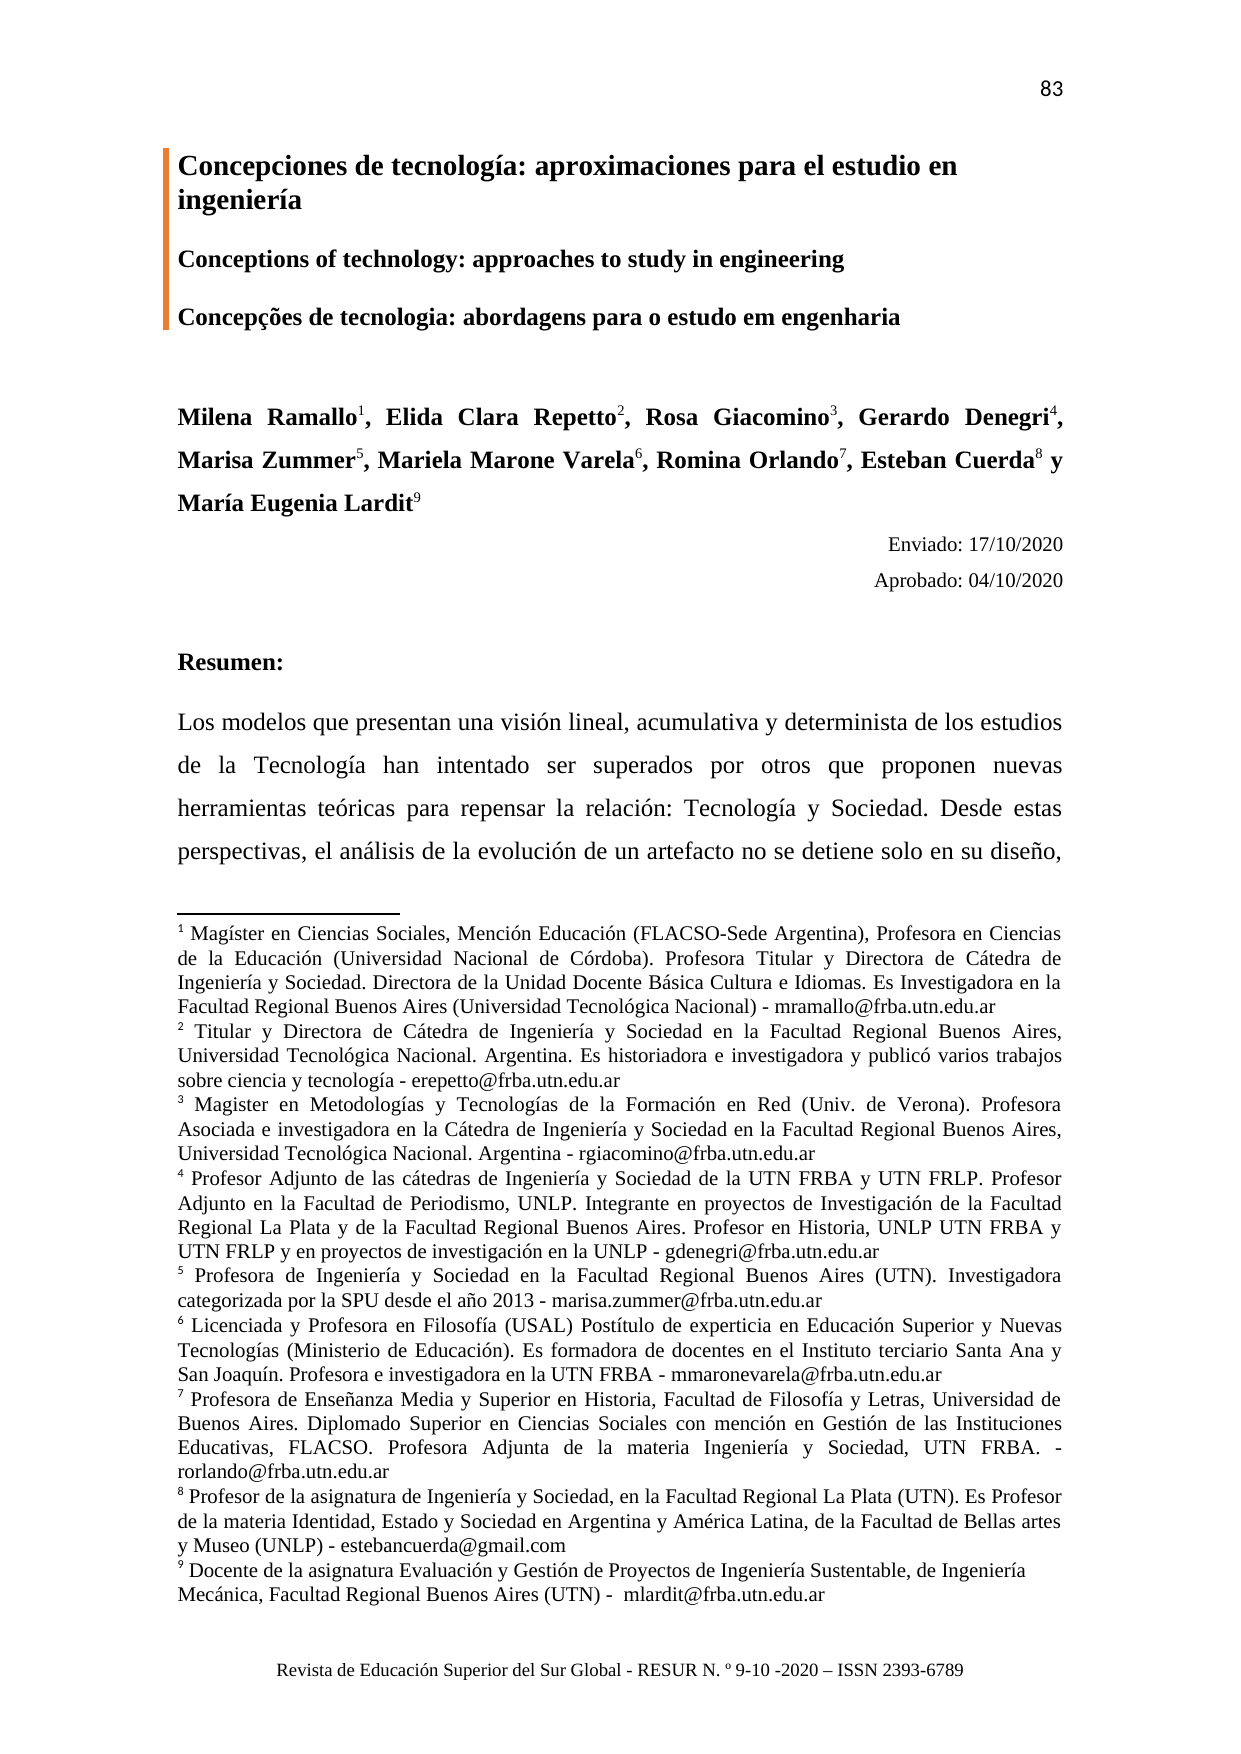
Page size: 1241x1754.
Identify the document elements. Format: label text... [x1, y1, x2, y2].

text Licenciada y Profesora en Filosofía (USAL) Postítulo de experticia en Educación Superior y Nuevas Tecnologías (Ministerio de Educación). Es formadora de docentes en el Instituto terciario Santa Ana y San Joaquín. Profesora e investigadora en la UTN FRBA - mmaronevarela@frba.utn.edu.ar [177, 1312, 1063, 1386]
text Conceptions of technology: approaches to study in engineering [177, 244, 1063, 273]
text Titular y Directora de Cátedra de Ingeniería y Sociedad en la Facultad Regional Buenos Aires, Universidad Tecnológica Nacional. Argentina. Es historiadora e investigadora y publicó varios trabajos sobre ciencia y tecnología - erepetto@frba.utn.edu.ar [177, 1018, 1063, 1092]
text Enviado: 17/10/2020 [177, 532, 1063, 556]
text Profesor de la asignatura de Ingeniería y Sociedad, en la Facultad Regional La Plata (UTN). Es Profesor de la materia Identidad, Estado y Sociedad en Argentina y América Latina, de la Facultad de Bellas artes y Museo (UNLP) - estebancuerda@gmail.com [177, 1483, 1063, 1557]
text Resumen: [177, 647, 1063, 676]
text Concepciones de tecnología: aproximaciones para el estudio en ingeniería [177, 148, 1063, 215]
text Concepções de tecnologia: abordagens para o estudo em engenharia [177, 302, 1063, 330]
text Magister en Metodologías y Tecnologías de la Formación en Red (Univ. de Verona). Profesora Asociada e investigadora en la Cátedra de Ingeniería y Sociedad en la Facultad Regional Buenos Aires, Universidad Tecnológica Nacional. Argentina - rgiacomino@frba.utn.edu.ar [177, 1092, 1063, 1165]
text Los modelos que presentan una visión lineal, acumulativa y determinista de los estudios de la Tecnología han intentado ser superados por otros que proponen nuevas herramientas teóricas para repensar la relación: Tecnología y Sociedad. Desde estas perspectivas, el análisis de la evolución de un artefacto no se detiene solo en su diseño, [177, 707, 1063, 865]
text Magíster en Ciencias Sociales, Mención Educación (FLACSO-Sede Argentina), Profesora en Ciencias de la Educación (Universidad Nacional de Córdoba). Profesora Titular y Directora de Cátedra de Ingeniería y Sociedad. Directora de la Unidad Docente Básica Cultura e Idiomas. Es Investigadora en la Facultad Regional Buenos Aires (Universidad Tecnológica Nacional) - mramallo@frba.utn.edu.ar [177, 920, 1063, 1018]
text Docente de la asignatura Evaluación y Gestión de Proyectos de Ingeniería Sustentable, de Ingeniería Mecánica, Facultad Regional Buenos Aires (UTN) - mlardit@frba.utn.edu.ar [177, 1557, 1063, 1606]
text Profesora de Ingeniería y Sociedad en la Facultad Regional Buenos Aires (UTN). Investigadora categorizada por la SPU desde el año 2013 - marisa.zummer@frba.utn.edu.ar [177, 1263, 1063, 1312]
text Aprobado: 04/10/2020 [177, 568, 1063, 592]
text Profesor Adjunto de las cátedras de Ingeniería y Sociedad de la UTN FRBA y UTN FRLP. Profesor Adjunto en la Facultad de Periodismo, UNLP. Integrante en proyectos de Investigación de la Facultad Regional La Plata y de la Facultad Regional Buenos Aires. Profesor en Historia, UNLP UTN FRBA y UTN FRLP y en proyectos de investigación en la UNLP - gdenegri@frba.utn.edu.ar [177, 1165, 1063, 1263]
text Profesora de Enseñanza Media y Superior en Historia, Facultad de Filosofía y Letras, Universidad de Buenos Aires. Diplomado Superior en Ciencias Sociales con mención en Gestión de las Instituciones Educativas, FLACSO. Profesora Adjunta de la materia Ingeniería y Sociedad, UTN FRBA. - rorlando@frba.utn.edu.ar [177, 1386, 1063, 1483]
text Milena Ramallo, Elida Clara Repetto, Rosa Giacomino, Gerardo Denegri, Marisa Zummer, Mariela Marone Varela, Romina Orlando, Esteban Cuerda y María Eugenia Lardit [177, 402, 1063, 517]
